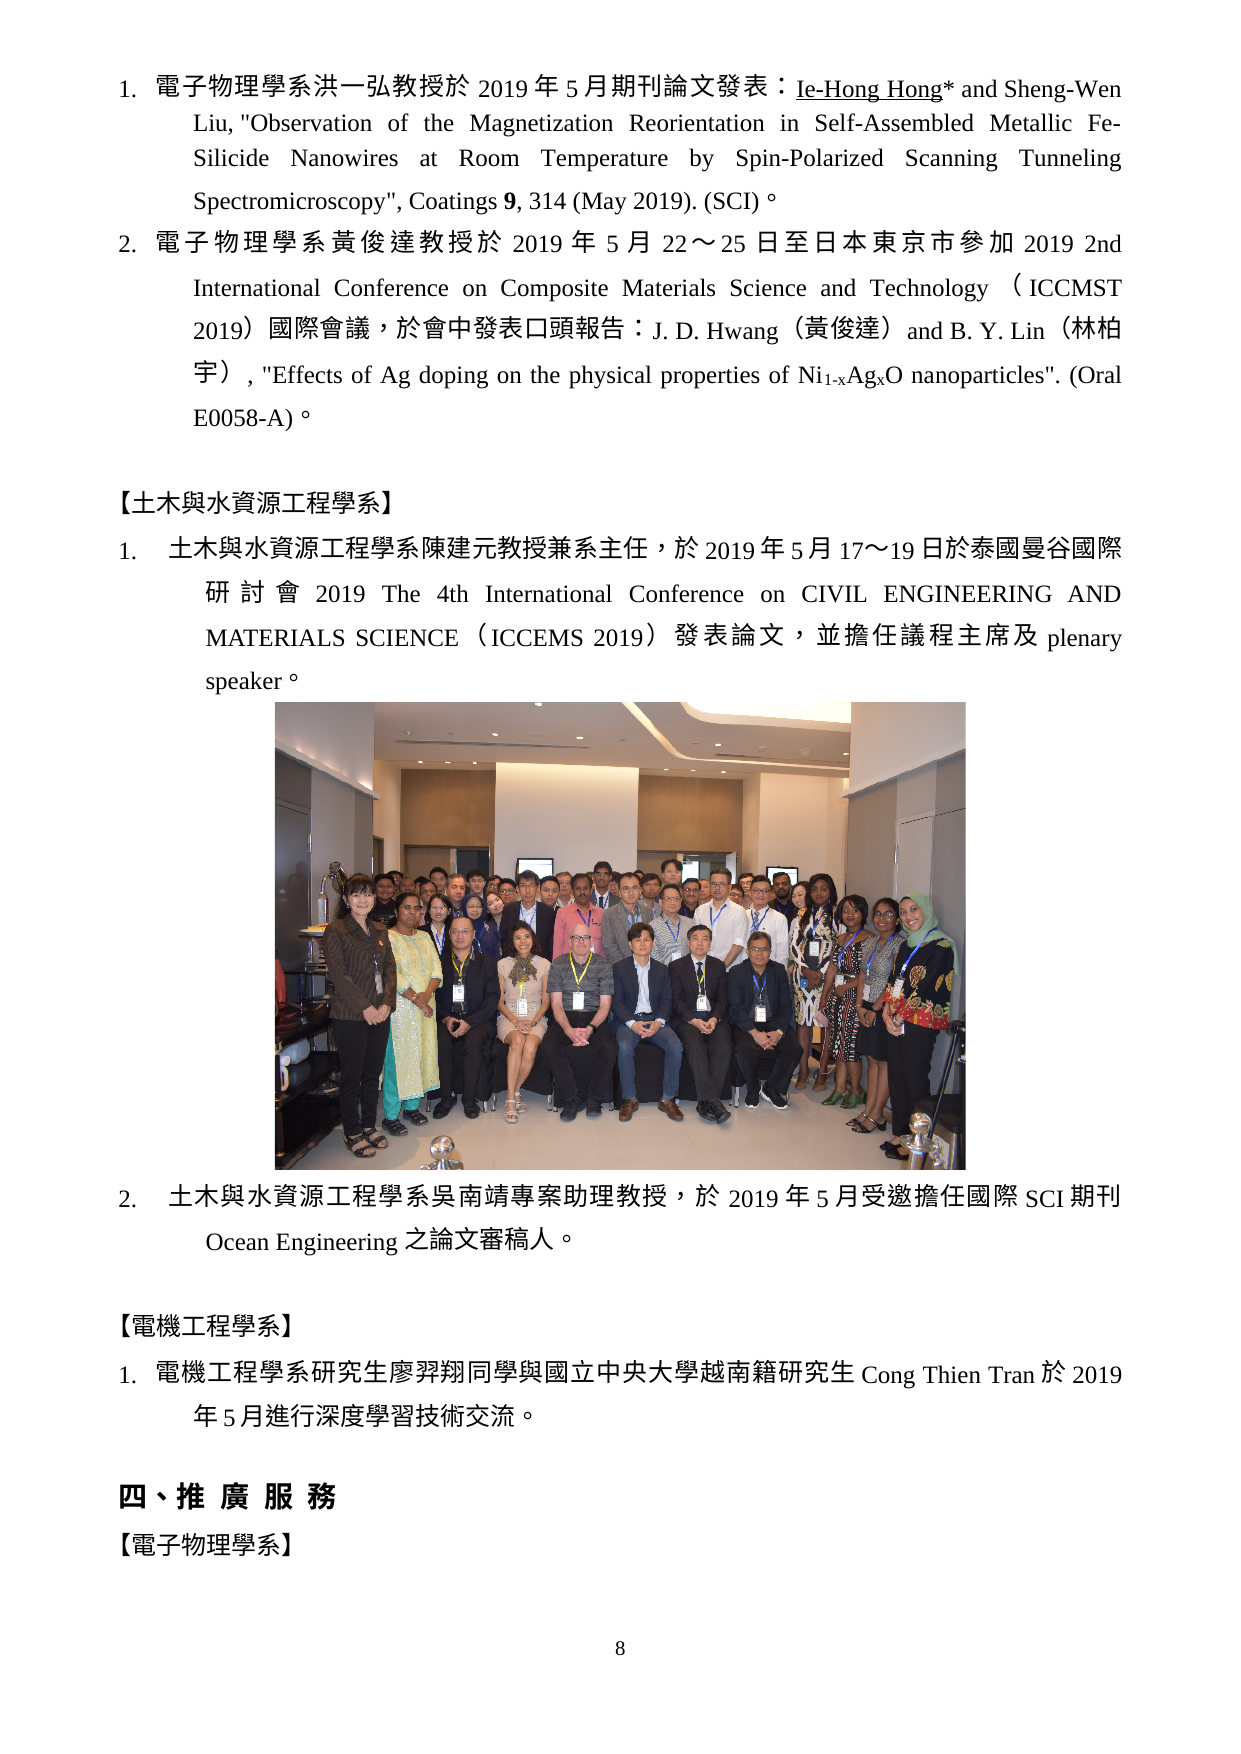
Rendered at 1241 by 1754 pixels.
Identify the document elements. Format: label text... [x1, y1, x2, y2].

text 【電機工程學系】 [106, 1307, 1122, 1343]
list 電子物理學系黃俊達教授於2019年5月22～25日至日本東京市參加2019 2nd International Conference on Composite Materials Science and Technology（ICCMST 2019）國際會議，於會中發表口頭報告：J. D. Hwang（黃俊達）and B. Y. Lin（林柏宇）, "Effects of Ag doping on the physical properties of Ni1-xAgxO nanoparticles". (Oral E0058-A)。 [118, 222, 1122, 432]
list 土木與水資源工程學系吳南靖專案助理教授，於2019年5月受邀擔任國際SCI期刊 Ocean Engineering 之論文審稿人。 [118, 1176, 1122, 1256]
list 電機工程學系研究生廖羿翔同學與國立中央大學越南籍研究生Cong Thien Tran於2019年5月進行深度學習技術交流。 [118, 1352, 1122, 1432]
text 【電子物理學系】 [106, 1526, 1122, 1562]
list 土木與水資源工程學系陳建元教授兼系主任，於2019年5月17～19日於泰國曼谷國際研討會2019 The 4th International Conference on CIVIL ENGINEERING AND MATERIALS SCIENCE（ICCEMS 2019）發表論文，並擔任議程主席及plenary speaker。 [118, 529, 1122, 695]
list 電子物理學系洪一弘教授於2019年5月期刊論文發表：Ie-Hong Hong* and Sheng-Wen Liu, "Observation of the Magnetization Reorientation in Self-Assembled Metallic Fe-Silicide Nanowires at Room Temperature by Spin-Polarized Scanning Tunneling Spectromicroscopy", Coatings 9, 314 (May 2019). (SCI)。 [118, 66, 1122, 215]
text 四、推 廣 服 務 [118, 1474, 1122, 1516]
text 【土木與水資源工程學系】 [106, 483, 1122, 519]
